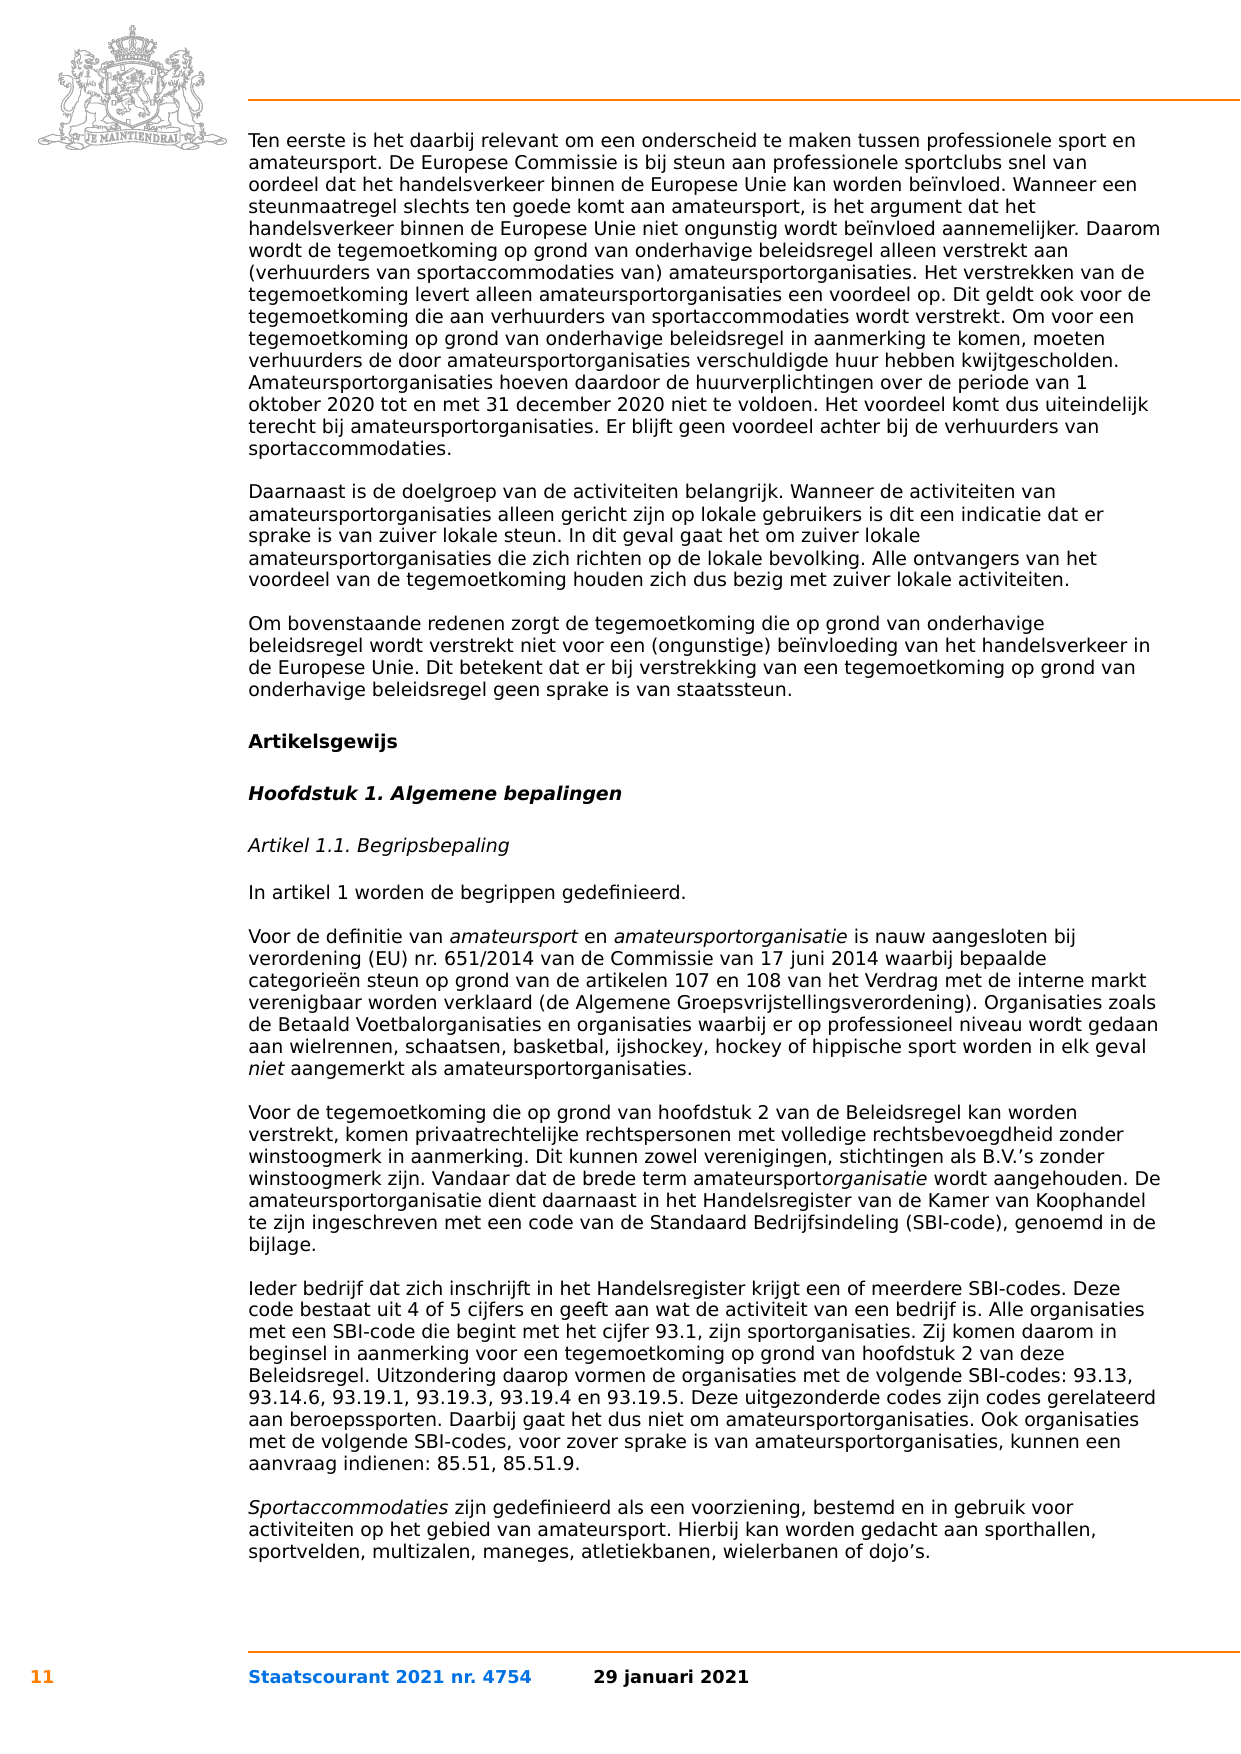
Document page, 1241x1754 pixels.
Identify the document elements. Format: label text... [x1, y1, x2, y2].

text Daarnaast is de doelgroep van de activiteiten belangrijk. Wanneer de activiteiten van amateursportorganisaties alleen gericht zijn op lokale gebruikers is dit een indicatie dat er sprake is van zuiver lokale steun. In dit geval gaat het om zuiver lokale amateursportorganisaties die zich richten op de lokale bevolking. Alle ontvangers van het voordeel van de tegemoetkoming houden zich dus bezig met zuiver lokale activiteiten. [248, 481, 1163, 591]
text Voor de definitie van amateursport en amateursportorganisatie is nauw aangesloten bij verordening (EU) nr. 651/2014 van de Commissie van 17 juni 2014 waarbij bepaalde categorieën steun op grond van de artikelen 107 en 108 van het Verdrag met de interne markt verenigbaar worden verklaard (de Algemene Groepsvrijstellingsverordening). Organisaties zoals de Betaald Voetbalorganisaties en organisaties waarbij er op professioneel niveau wordt gedaan aan wielrennen, schaatsen, basketbal, ijshockey, hockey of hippische sport worden in elk geval niet aangemerkt als amateursportorganisaties. [248, 926, 1163, 1080]
text Ieder bedrijf dat zich inschrijft in het Handelsregister krijgt een of meerdere SBI-codes. Deze code bestaat uit 4 of 5 cijfers en geeft aan wat de activiteit van een bedrijf is. Alle organisaties met een SBI-code die begint met het cijfer 93.1, zijn sportorganisaties. Zij komen daarom in beginsel in aanmerking voor een tegemoetkoming op grond van hoofdstuk 2 van deze Beleidsregel. Uitzondering daarop vormen de organisaties met de volgende SBI-codes: 93.13, 93.14.6, 93.19.1, 93.19.3, 93.19.4 en 93.19.5. Deze uitgezonderde codes zijn codes gerelateerd aan beroepssporten. Daarbij gaat het dus niet om amateursportorganisaties. Ook organisaties met de volgende SBI-codes, voor zover sprake is van amateursportorganisaties, kunnen een aanvraag indienen: 85.51, 85.51.9. [248, 1277, 1163, 1475]
text Om bovenstaande redenen zorgt de tegemoetkoming die op grond van onderhavige beleidsregel wordt verstrekt niet voor een (ongunstige) beïnvloeding van het handelsverkeer in de Europese Unie. Dit betekent dat er bij verstrekking van een tegemoetkoming op grond van onderhavige beleidsregel geen sprake is van staatssteun. [248, 613, 1163, 701]
subtitle Artikelsgewijs [248, 731, 1163, 753]
text Sportaccommodaties zijn gedefinieerd als een voorziening, bestemd en in gebruik voor activiteiten op het gebied van amateursport. Hierbij kan worden gedacht aan sporthallen, sportvelden, multizalen, maneges, atletiekbanen, wielerbanen of dojo’s. [248, 1497, 1163, 1563]
text Ten eerste is het daarbij relevant om een onderscheid te maken tussen professionele sport en amateursport. De Europese Commissie is bij steun aan professionele sportclubs snel van oordeel dat het handelsverkeer binnen de Europese Unie kan worden beïnvloed. Wanneer een steunmaatregel slechts ten goede komt aan amateursport, is het argument dat het handelsverkeer binnen de Europese Unie niet ongunstig wordt beïnvloed aannemelijker. Daarom wordt de tegemoetkoming op grond van onderhavige beleidsregel alleen verstrekt aan (verhuurders van sportaccommodaties van) amateursportorganisaties. Het verstrekken van de tegemoetkoming levert alleen amateursportorganisaties een voordeel op. Dit geldt ook voor de tegemoetkoming die aan verhuurders van sportaccommodaties wordt verstrekt. Om voor een tegemoetkoming op grond van onderhavige beleidsregel in aanmerking te komen, moeten verhuurders de door amateursportorganisaties verschuldigde huur hebben kwijtgescholden. Amateursportorganisaties hoeven daardoor de huurverplichtingen over de periode van 1 oktober 2020 tot en met 31 december 2020 niet te voldoen. Het voordeel komt dus uiteindelijk terecht bij amateursportorganisaties. Er blijft geen voordeel achter bij de verhuurders van sportaccommodaties. [248, 130, 1163, 459]
text Voor de tegemoetkoming die op grond van hoofdstuk 2 van de Beleidsregel kan worden verstrekt, komen privaatrechtelijke rechtspersonen met volledige rechtsbevoegdheid zonder winstoogmerk in aanmerking. Dit kunnen zowel verenigingen, stichtingen als B.V.’s zonder winstoogmerk zijn. Vandaar dat de brede term amateursportorganisatie wordt aangehouden. De amateursportorganisatie dient daarnaast in het Handelsregister van de Kamer van Koophandel te zijn ingeschreven met een code van de Standaard Bedrijfsindeling (SBI-code), genoemd in de bijlage. [248, 1102, 1163, 1256]
subtitle Hoofdstuk 1. Algemene bepalingen [248, 783, 1163, 805]
picture [38, 25, 227, 150]
text In artikel 1 worden de begrippen gedefinieerd. [248, 882, 1163, 904]
subtitle Artikel 1.1. Begripsbepaling [248, 835, 1163, 857]
